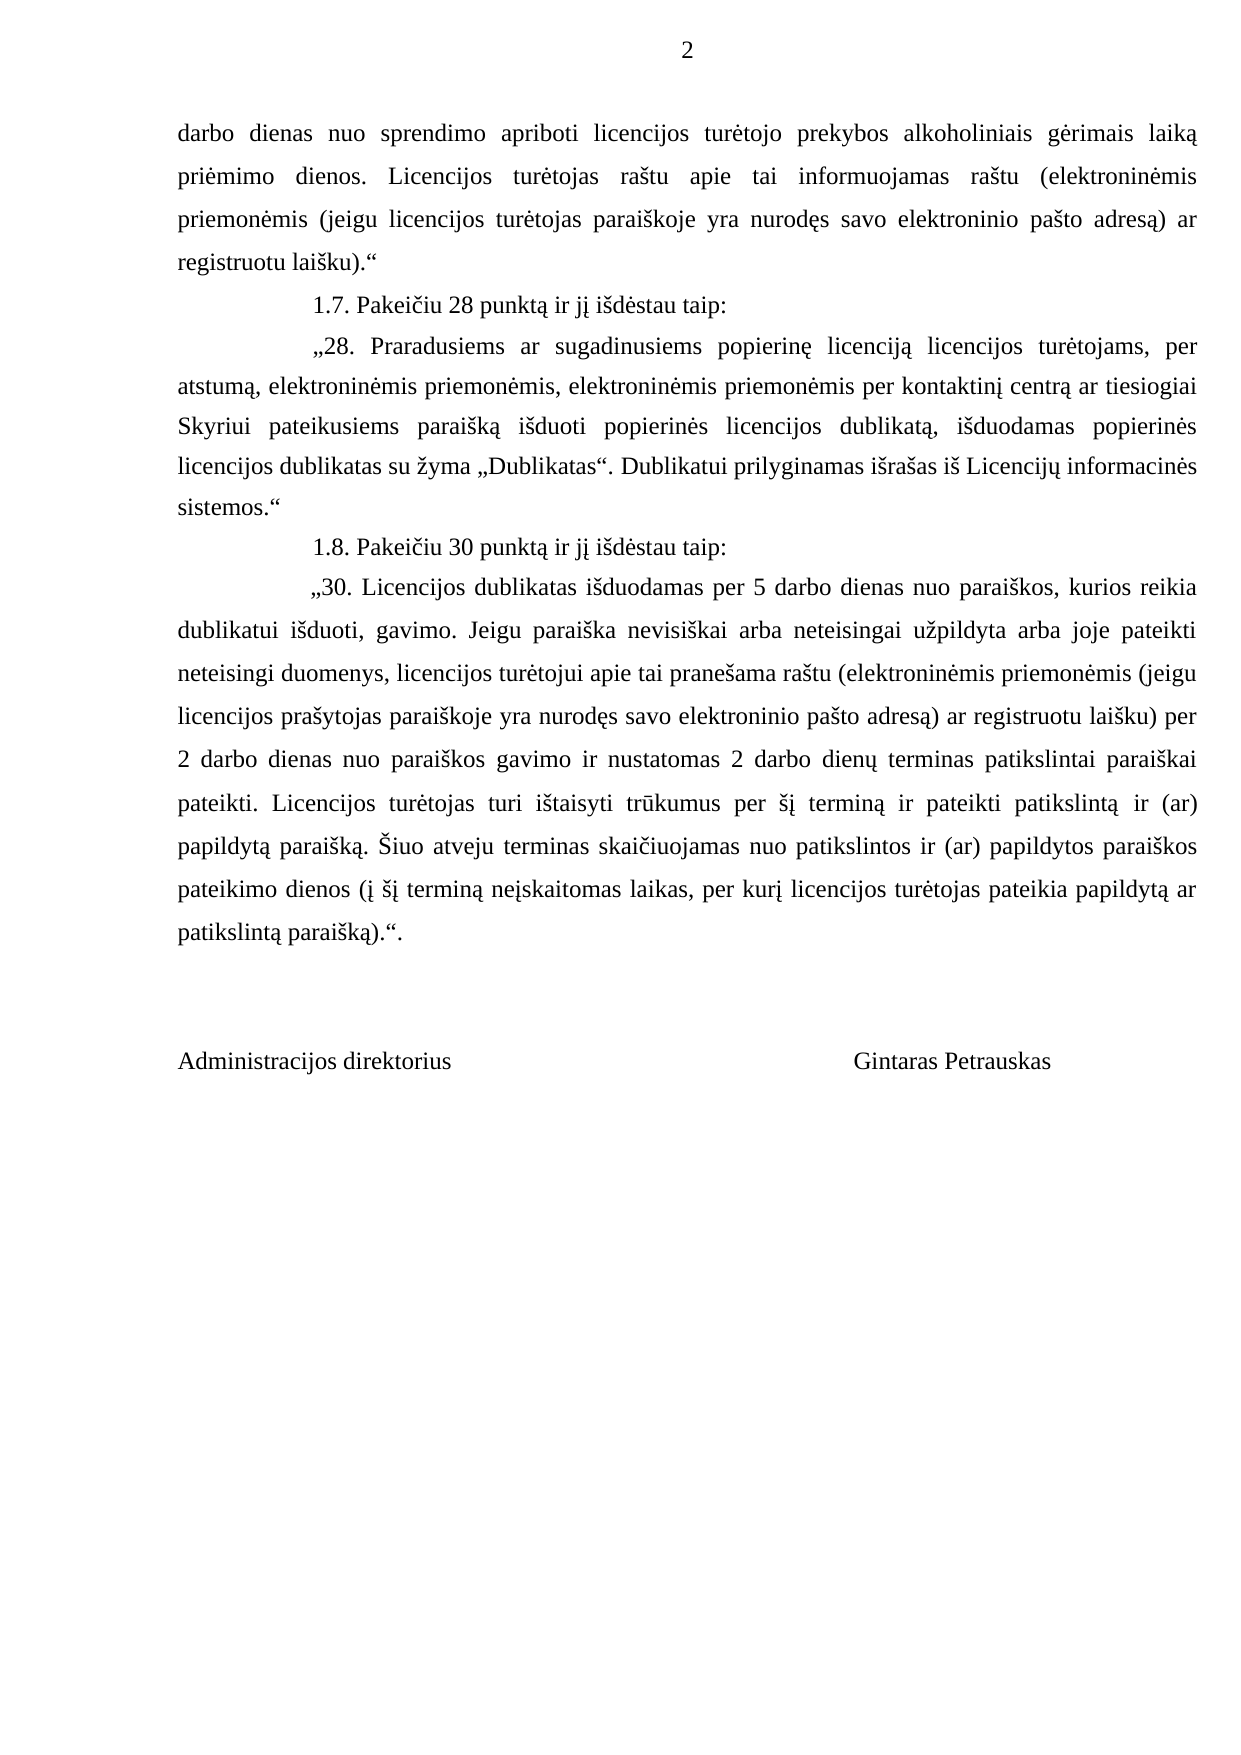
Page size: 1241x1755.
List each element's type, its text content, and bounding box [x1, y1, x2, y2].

text 1.7. Pakeičiu 28 punktą ir jį išdėstau taip: [177, 291, 1168, 319]
text Administracijos direktorius Gintaras Petrauskas [177, 1046, 1198, 1075]
text „28. Praradusiems ar sugadinusiems popierinę licenciją licencijos turėtojams, per atstumą, elektroninėmis priemonėmis, elektroninėmis priemonėmis per kontaktinį centrą ar tiesiogiai Skyriui pateikusiems paraišką išduoti popierinės licencijos dublikatą, išduodamas popierinės licencijos dublikatas su žyma „Dublikatas“. Dublikatui prilyginamas išrašas iš Licencijų informacinės sistemos.“ [177, 331, 1198, 520]
text „30. Licencijos dublikatas išduodamas per 5 darbo dienas nuo paraiškos, kurios reikia dublikatui išduoti, gavimo. Jeigu paraiška nevisiškai arba neteisingai užpildyta arba joje pateikti neteisingi duomenys, licencijos turėtojui apie tai pranešama raštu (elektroninėmis priemonėmis (jeigu licencijos prašytojas paraiškoje yra nurodęs savo elektroninio pašto adresą) ar registruotu laišku) per 2 darbo dienas nuo paraiškos gavimo ir nustatomas 2 darbo dienų terminas patikslintai paraiškai pateikti. Licencijos turėtojas turi ištaisyti trūkumus per šį terminą ir pateikti patikslintą ir (ar) papildytą paraišką. Šiuo atveju terminas skaičiuojamas nuo patikslintos ir (ar) papildytos paraiškos pateikimo dienos (į šį terminą neįskaitomas laikas, per kurį licencijos turėtojas pateikia papildytą ar patikslintą paraišką).“. [177, 572, 1198, 946]
text 1.8. Pakeičiu 30 punktą ir jį išdėstau taip: [177, 532, 1168, 561]
text darbo dienas nuo sprendimo apriboti licencijos turėtojo prekybos alkoholiniais gėrimais laiką priėmimo dienos. Licencijos turėtojas raštu apie tai informuojamas raštu (elektroninėmis priemonėmis (jeigu licencijos turėtojas paraiškoje yra nurodęs savo elektroninio pašto adresą) ar registruotu laišku).“ [177, 118, 1198, 276]
